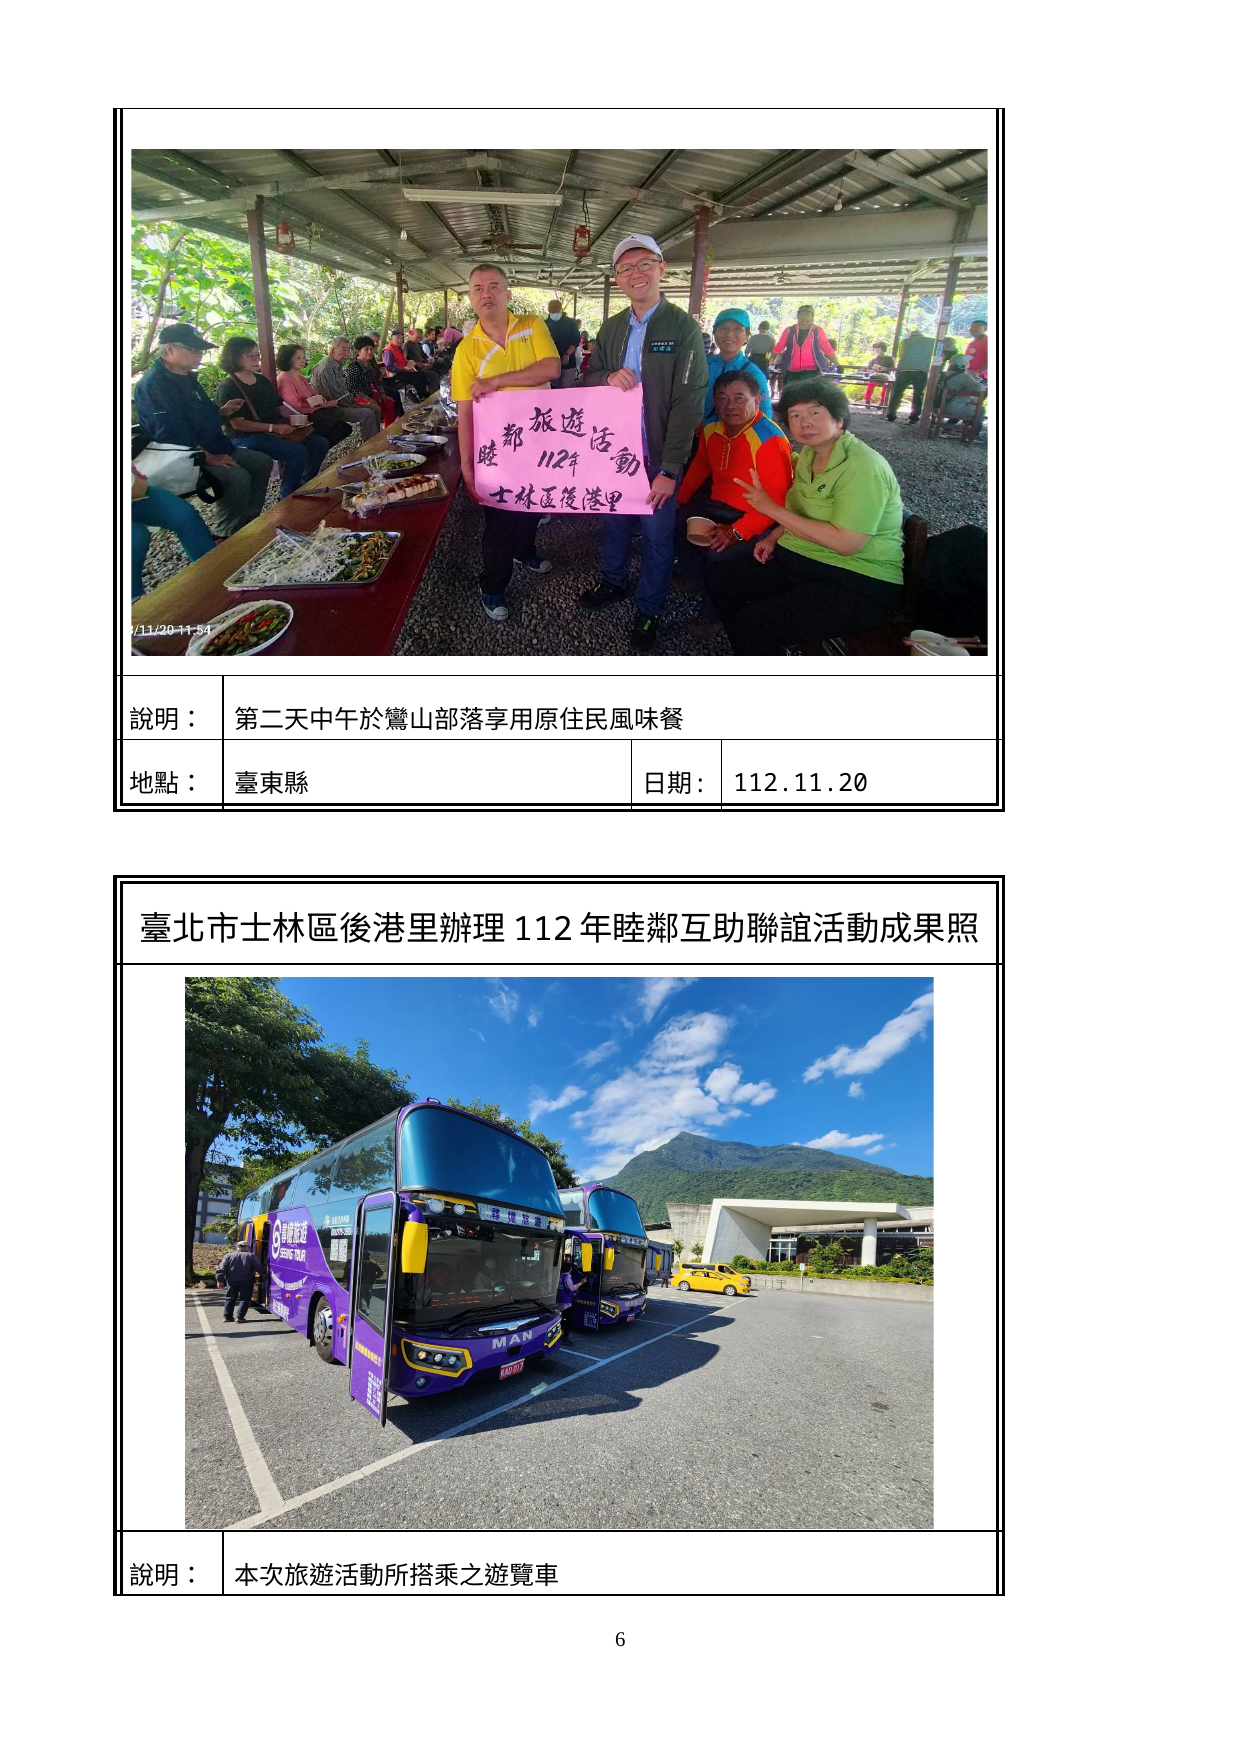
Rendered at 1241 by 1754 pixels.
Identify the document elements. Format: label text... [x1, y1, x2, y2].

table_cell [123, 965, 996, 1530]
table_cell 說明： [123, 1532, 222, 1594]
table_cell 地點： [123, 740, 222, 803]
table_cell 本次旅遊活動所搭乘之遊覽車 [224, 1532, 996, 1594]
table_cell 第二天中午於鸞山部落享用原住民風味餐 [224, 676, 996, 739]
table_cell 日期: [632, 740, 721, 803]
table_cell [123, 109, 996, 674]
table_header 臺北市士林區後港里辦理112年睦鄰互助聯誼活動成果照片 [118, 878, 1001, 963]
table_header 臺北市士林區後港里辦理112年睦鄰互助聯誼活動成果照片 [123, 884, 996, 963]
table_cell 112.11.20 [722, 740, 996, 803]
table_cell 臺東縣 [224, 740, 631, 803]
table_cell 說明： [123, 676, 222, 739]
